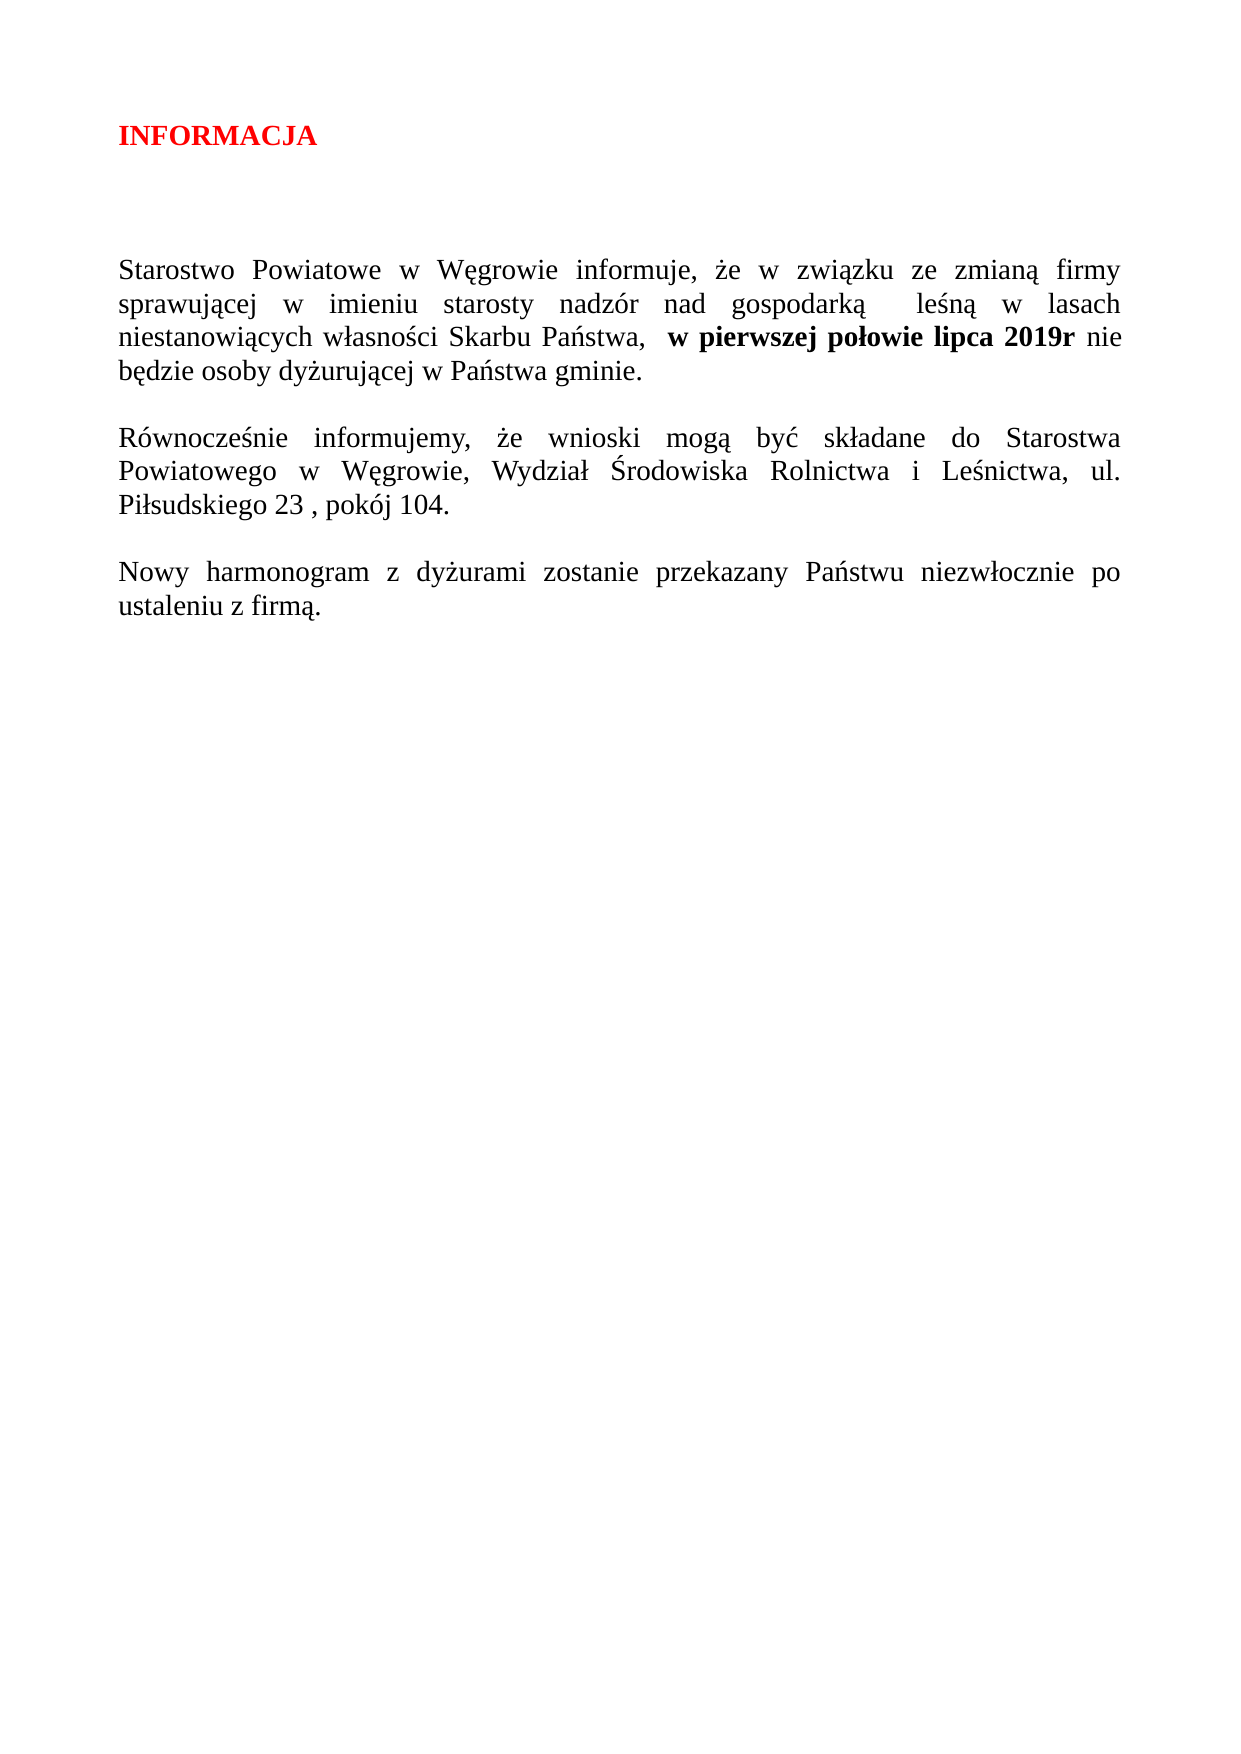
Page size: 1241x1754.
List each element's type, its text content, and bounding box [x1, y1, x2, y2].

text Nowy harmonogram z dyżurami zostanie przekazany Państwu niezwłocznie po ustaleniu z firmą. [118, 554, 1122, 621]
text Równocześnie informujemy, że wnioski mogą być składane do Starostwa Powiatowego w Węgrowie, Wydział Środowiska Rolnictwa i Leśnictwa, ul. Piłsudskiego 23 , pokój 104. [118, 420, 1122, 521]
text Starostwo Powiatowe w Węgrowie informuje, że w związku ze zmianą firmy sprawującej w imieniu starosty nadzór nad gospodarką leśną w lasach niestanowiących własności Skarbu Państwa, w pierwszej połowie lipca 2019r nie będzie osoby dyżurującej w Państwa gminie. [118, 252, 1122, 386]
text INFORMACJA [118, 118, 1122, 152]
